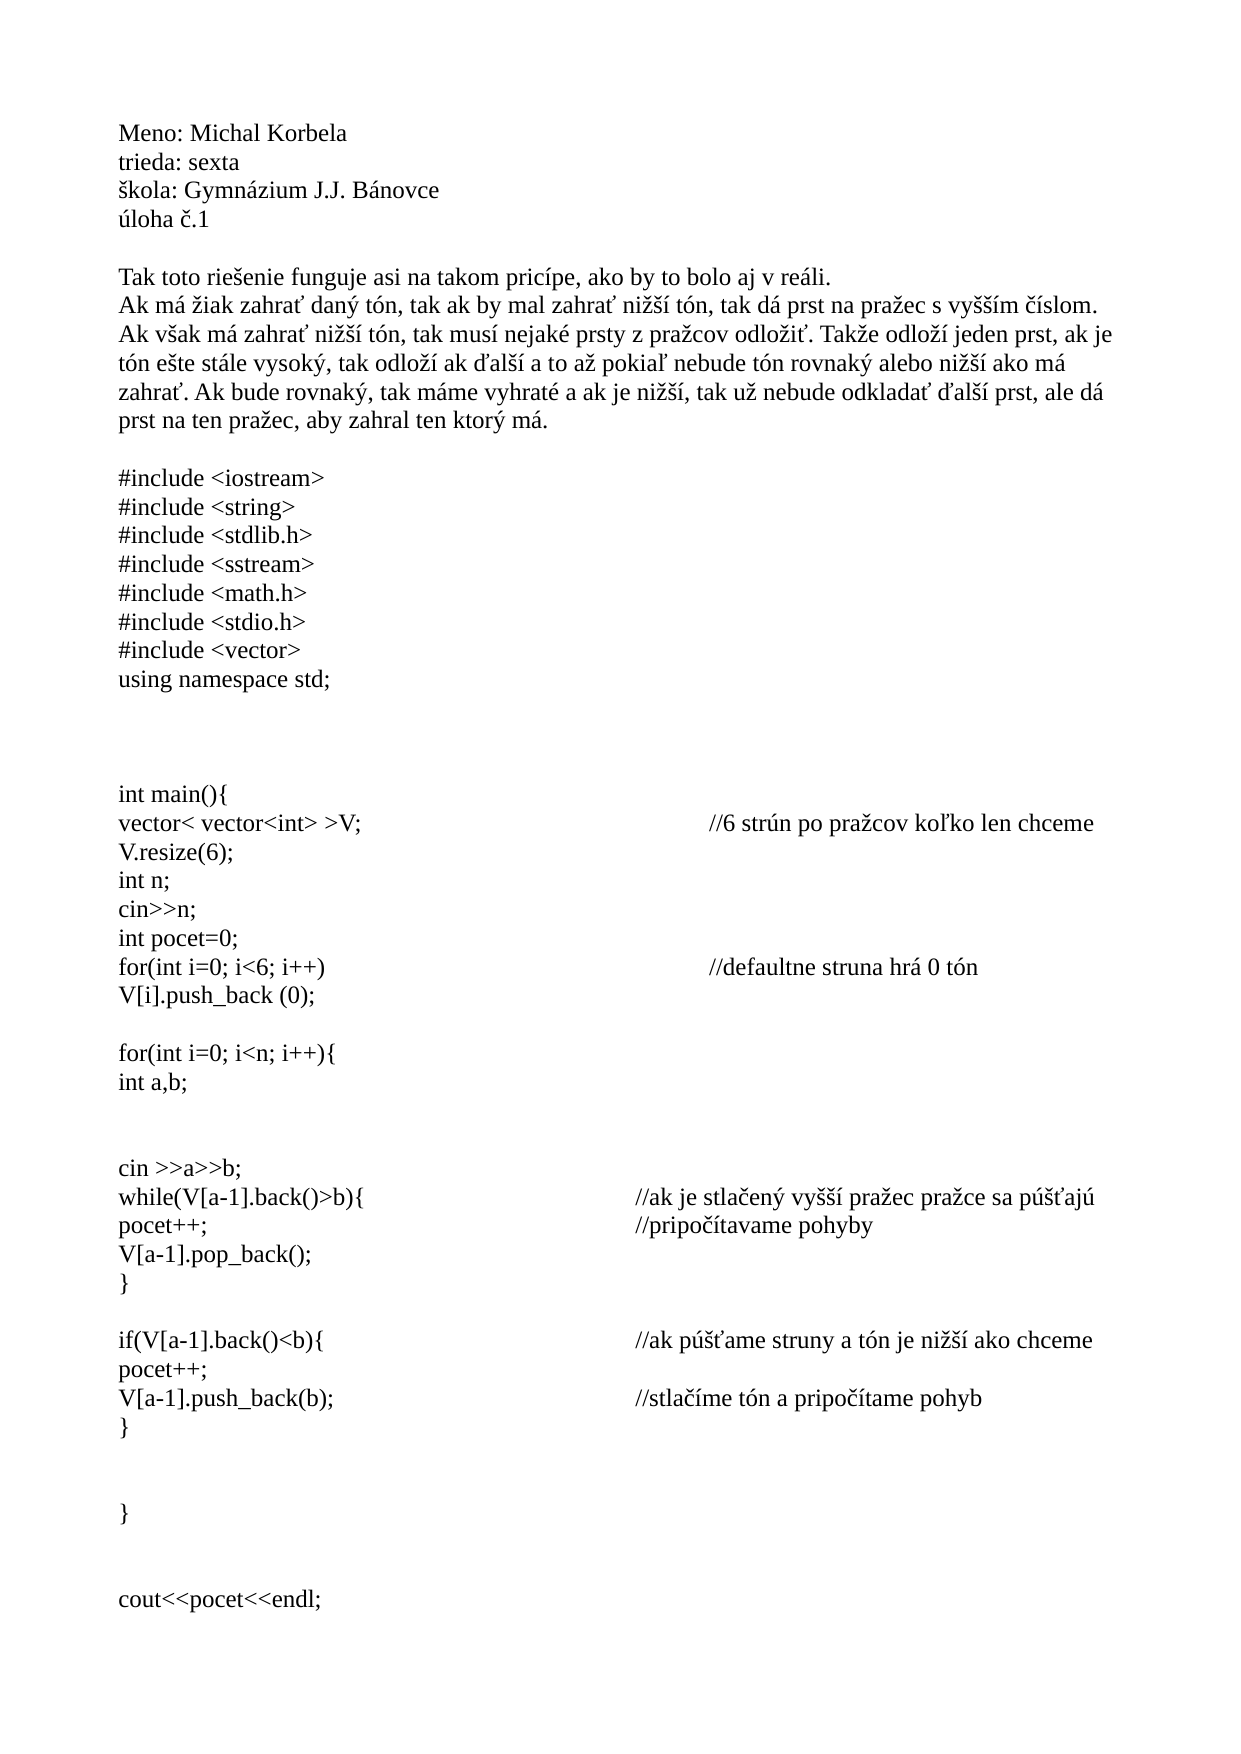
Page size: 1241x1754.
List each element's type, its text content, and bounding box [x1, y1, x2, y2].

text cin >>a>>b; [118, 1153, 1122, 1182]
text #include <math.h> [118, 578, 1122, 607]
text úloha č.1 [118, 204, 1122, 233]
text #include <stdio.h> [118, 607, 1122, 636]
text V[i].push_back (0); [118, 981, 1122, 1009]
text Meno: Michal Korbela [118, 118, 1122, 147]
text #include <stdlib.h> [118, 521, 1122, 549]
text #include <vector> [118, 636, 1122, 664]
text if(V[a-1].back()<b){ //ak púšťame struny a tón je nižší ako chceme [118, 1326, 1122, 1354]
text } [118, 1268, 1122, 1297]
text Tak toto riešenie funguje asi na takom pricípe, ako by to bolo aj v reáli. [118, 262, 1122, 291]
text cin>>n; [118, 894, 1122, 923]
text for(int i=0; i<n; i++){ [118, 1038, 1122, 1067]
text #include <iostream> [118, 463, 1122, 492]
text trieda: sexta [118, 147, 1122, 176]
text cout<<pocet<<endl; [118, 1584, 1122, 1613]
text using namespace std; [118, 664, 1122, 693]
text Ak však má zahrať nižší tón, tak musí nejaké prsty z pražcov odložiť. Takže odloží jeden prst, ak je tón ešte stále vysoký, tak odloží ak ďalší a to až pokiaľ nebude tón rovnaký alebo nižší ako má zahrať. Ak bude rovnaký, tak máme vyhraté a ak je nižší, tak už nebude odkladať ďalší prst, ale dá prst na ten pražec, aby zahral ten ktorý má. [118, 319, 1122, 434]
text while(V[a-1].back()>b){ //ak je stlačený vyšší pražec pražce sa púšťajú [118, 1182, 1122, 1211]
text škola: Gymnázium J.J. Bánovce [118, 176, 1122, 204]
text int n; [118, 866, 1122, 894]
text int pocet=0; [118, 923, 1122, 952]
text Ak má žiak zahrať daný tón, tak ak by mal zahrať nižší tón, tak dá prst na pražec s vyšším číslom. [118, 291, 1122, 319]
text vector< vector<int> >V; //6 strún po pražcov koľko len chceme [118, 808, 1122, 837]
text for(int i=0; i<6; i++) //defaultne struna hrá 0 tón [118, 952, 1122, 981]
text V[a-1].pop_back(); [118, 1239, 1122, 1268]
text V.resize(6); [118, 837, 1122, 866]
text pocet++; [118, 1354, 1122, 1383]
text } [118, 1498, 1122, 1527]
text int a,b; [118, 1067, 1122, 1096]
text V[a-1].push_back(b); //stlačíme tón a pripočítame pohyb [118, 1383, 1122, 1412]
text int main(){ [118, 779, 1122, 808]
text } [118, 1412, 1122, 1441]
text pocet++; //pripočítavame pohyby [118, 1211, 1122, 1239]
text #include <sstream> [118, 549, 1122, 578]
text #include <string> [118, 492, 1122, 521]
